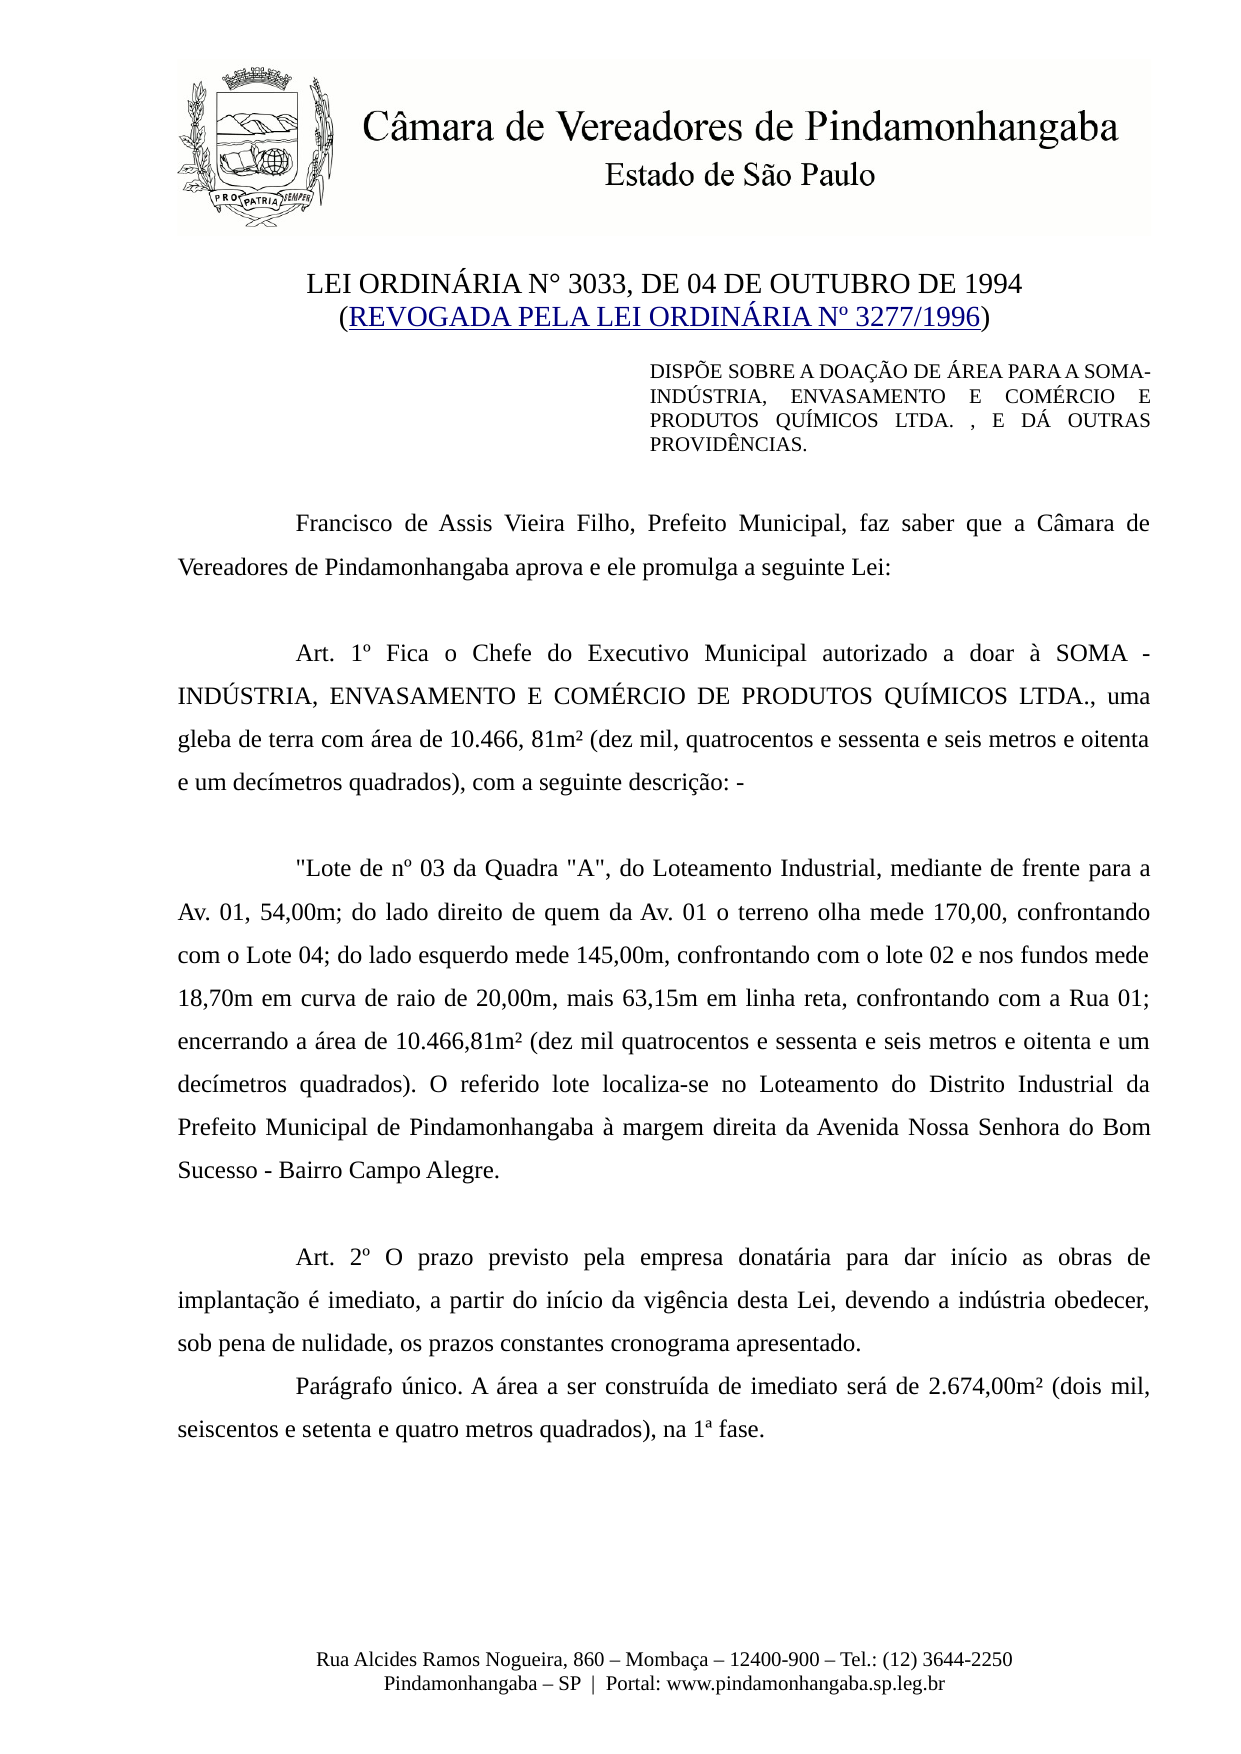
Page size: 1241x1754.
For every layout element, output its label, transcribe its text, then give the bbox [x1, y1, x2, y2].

text Art. 2º O prazo previsto pela empresa donatária para dar início as obras de implantação é imediato, a partir do início da vigência desta Lei, devendo a indústria obedecer, sob pena de nulidade, os prazos constantes cronograma apresentado. [177, 1242, 1152, 1357]
text "Lote de nº 03 da Quadra "A", do Loteamento Industrial, mediante de frente para a Av. 01, 54,00m; do lado direito de quem da Av. 01 o terreno olha mede 170,00, confrontando com o Lote 04; do lado esquerdo mede 145,00m, confrontando com o lote 02 e nos fundos mede 18,70m em curva de raio de 20,00m, mais 63,15m em linha reta, confrontando com a Rua 01; encerrando a área de 10.466,81m² (dez mil quatrocentos e sessenta e seis metros e oitenta e um decímetros quadrados). O referido lote localiza-se no Loteamento do Distrito Industrial da Prefeito Municipal de Pindamonhangaba à margem direita da Avenida Nossa Senhora do Bom Sucesso - Bairro Campo Alegre. [177, 853, 1152, 1184]
picture [177, 59, 1152, 236]
text Art. 1º Fica o Chefe do Executivo Municipal autorizado a doar à SOMA - INDÚSTRIA, ENVASAMENTO E COMÉRCIO DE PRODUTOS QUÍMICOS LTDA., uma gleba de terra com área de 10.466, 81m² (dez mil, quatrocentos e sessenta e seis metros e oitenta e um decímetros quadrados), com a seguinte descrição: - [177, 638, 1152, 796]
text Francisco de Assis Vieira Filho, Prefeito Municipal, faz saber que a Câmara de Vereadores de Pindamonhangaba aprova e ele promulga a seguinte Lei: [177, 508, 1152, 580]
text DISPÕE SOBRE A DOAÇÃO DE ÁREA PARA A SOMA- INDÚSTRIA, ENVASAMENTO E COMÉRCIO E PRODUTOS QUÍMICOS LTDA. , E DÁ OUTRAS PROVIDÊNCIAS. [649, 359, 1152, 456]
text LEI ORDINÁRIA N° 3033, de 04 de outubro de 1994 [177, 266, 1152, 299]
text Parágrafo único. A área a ser construída de imediato será de 2.674,00m² (dois mil, seiscentos e setenta e quatro metros quadrados), na 1ª fase. [177, 1371, 1152, 1443]
text (Revogada pela Lei Ordinária nº 3277/1996) [177, 299, 1152, 333]
